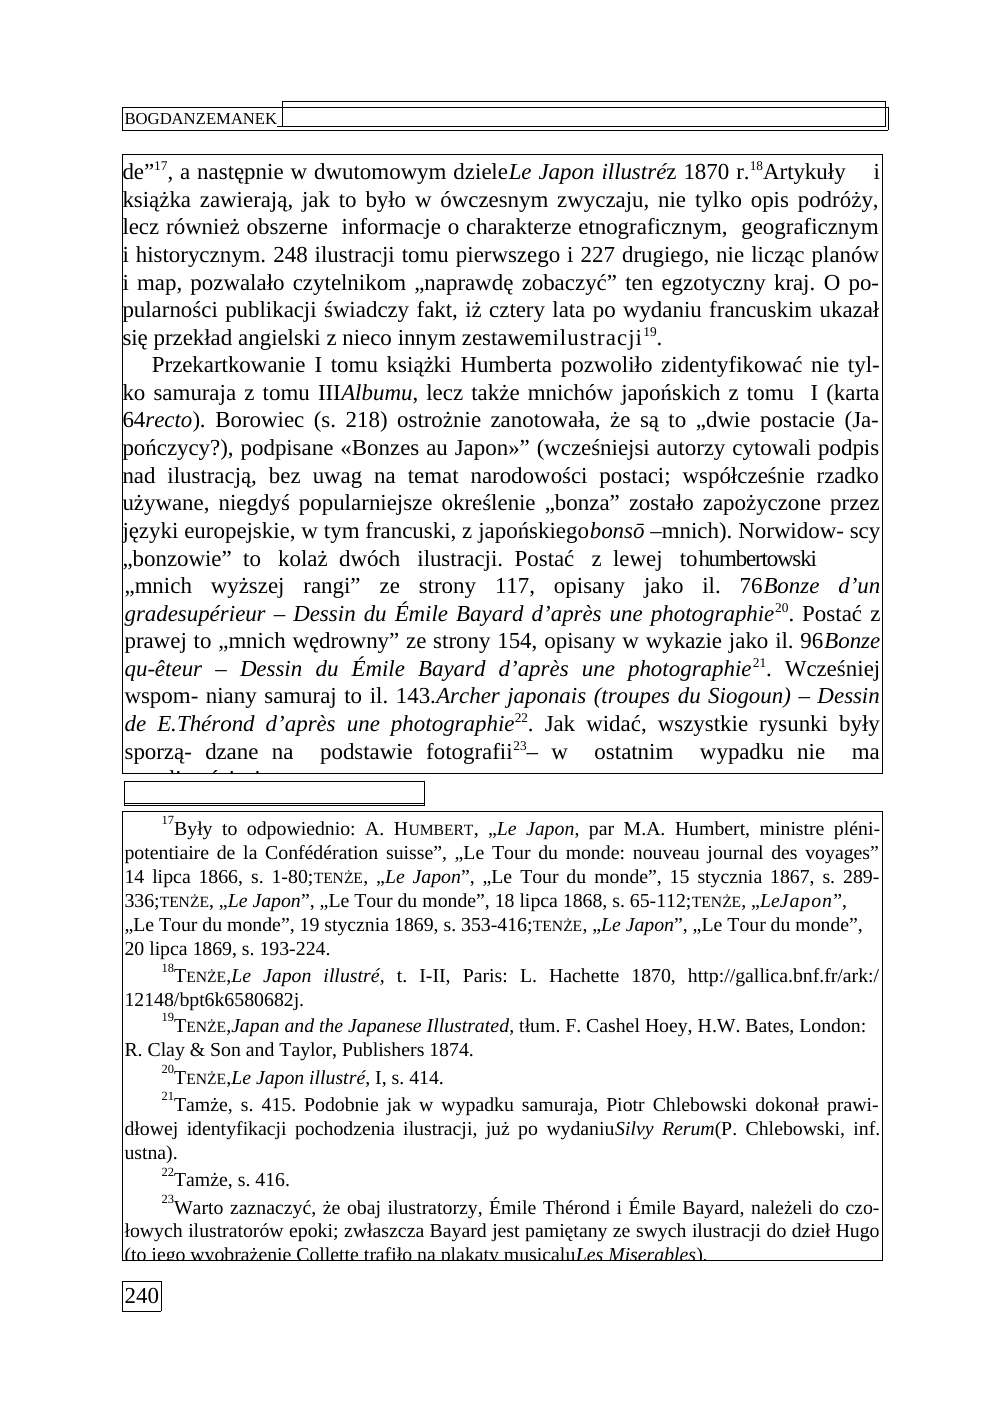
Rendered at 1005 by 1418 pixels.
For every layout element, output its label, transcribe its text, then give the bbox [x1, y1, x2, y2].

text BOGDANZEMANEK [124, 109, 887, 128]
text 19TENŻE,Japan and the Japanese Illustrated, tłum. F. Cashel Hoey, H.W. Bates, London: [161, 1012, 882, 1037]
text 17Były to odpowiednio: A. HUMBERT, „Le Japon, par M.A. Humbert, ministre pléni- potentiaire de la Confédération suisse”, „Le Tour du monde: nouveau journal des voyages” 14 lipca 1866, s. 1-80;TENŻE, „Le Japon”, „Le Tour du monde”, 15 stycznia 1867, s. 289-336;TENŻE, „Le Japon”, „Le Tour du monde”, 18 lipca 1868, s. 65-112;TENŻE, „LeJapon”, [124, 813, 880, 911]
text 22Tamże, s. 416. [161, 1164, 882, 1191]
text R. Clay & Son and Taylor, Publishers 1874. [124, 1038, 882, 1061]
text Przekartkowanie I tomu książki Humberta pozwoliło zidentyfikować nie tyl- ko samuraja z tomu IIIAlbumu, lecz także mnichów japońskich z tomu I (karta 64recto). Borowiec (s. 218) ostrożnie zanotowała, że są to „dwie postacie (Ja- pończycy?), podpisane «Bonzes au Japon»” (wcześniejsi autorzy cytowali podpis nad ilustracją, bez uwag na temat narodowości postaci; współcześnie rzadko używane, niegdyś popularniejsze określenie „bonza” zostało zapożyczone przez języki europejskie, w tym francuski, z japońskiegobonsō –mnich). Norwidow- scy „bonzowie” to kolaż dwóch ilustracji. Postać z lewej tohumbertowski [123, 351, 881, 571]
text „mnich wyższej rangi” ze strony 117, opisany jako il. 76Bonze d’un gradesupérieur – Dessin du Émile Bayard d’après une photographie20. Postać z prawej to „mnich wędrowny” ze strony 154, opisany w wykazie jako il. 96Bonze qu-êteur – Dessin du Émile Bayard d’après une photographie21. Wcześniej wspom- niany samuraj to il. 143.Archer japonais (troupes du Siogoun) – Dessin de E.Thérond d’après une photographie22. Jak widać, wszystkie rysunki były sporzą- dzane na podstawie fotografii23– w ostatnim wypadku nie ma wątpliwości, że [124, 572, 880, 773]
text 18TENŻE,Le Japon illustré, t. I-II, Paris: L. Hachette 1870, http://gallica.bnf.fr/ark:/ 12148/bpt6k6580682j. [124, 961, 880, 1011]
text de”17, a następnie w dwutomowym dzieleLe Japon illustréz 1870 r.18Artykuły i książka zawierają, jak to było w ówczesnym zwyczaju, nie tylko opis podróży, lecz również obszerne informacje o charakterze etnograficznym, geograficznym i historycznym. 248 ilustracji tomu pierwszego i 227 drugiego, nie licząc planów i map, pozwalało czytelnikom „naprawdę zobaczyć” ten egzotyczny kraj. O po- pularności publikacji świadczy fakt, iż cztery lata po wydaniu francuskim ukazał się przekład angielski z nieco innym zestawemilustracji19. [123, 158, 880, 350]
text 20TENŻE,Le Japon illustré, I, s. 414. [161, 1062, 882, 1088]
text „Le Tour du monde”, 19 stycznia 1869, s. 353-416;TENŻE, „Le Japon”, „Le Tour du monde”, 20 lipca 1869, s. 193-224. [124, 913, 882, 959]
text 21Tamże, s. 415. Podobnie jak w wypadku samuraja, Piotr Chlebowski dokonał prawi- dłowej identyfikacji pochodzenia ilustracji, już po wydaniuSilvy Rerum(P. Chlebowski, inf. ustna). [124, 1089, 880, 1163]
text 23Warto zaznaczyć, że obaj ilustratorzy, Émile Thérond i Émile Bayard, należeli do czo- łowych ilustratorów epoki; zwłaszcza Bayard jest pamiętany ze swych ilustracji do dzieł Hugo (to jego wyobrażenie Collette trafiło na plakaty musicaluLes Miserables). [124, 1192, 881, 1260]
text 240 [124, 1283, 161, 1309]
